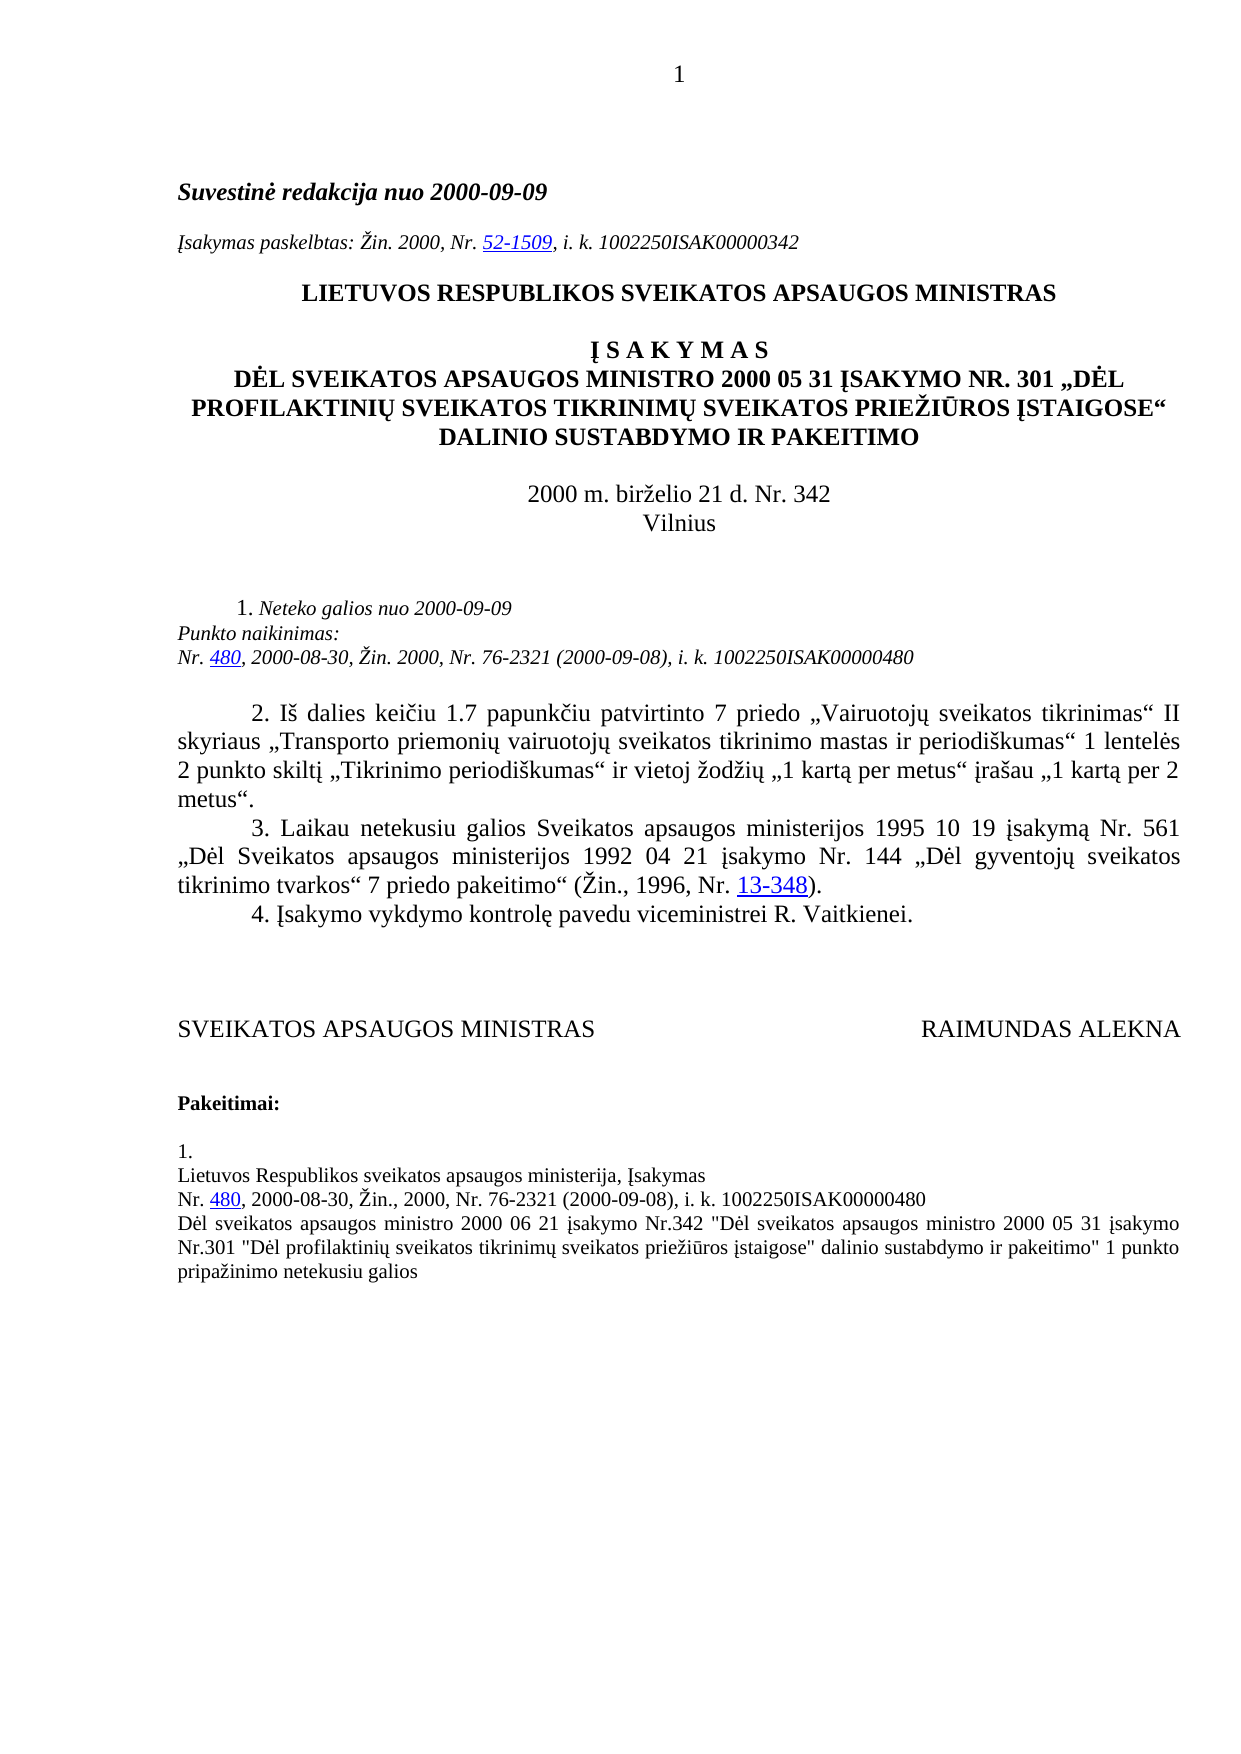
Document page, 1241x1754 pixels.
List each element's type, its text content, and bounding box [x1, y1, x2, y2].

text Vilnius [177, 508, 1181, 537]
text 1. [177, 1139, 1181, 1163]
text SVEIKATOS APSAUGOS MINISTRAS RAIMUNDAS ALEKNA [177, 1014, 1181, 1043]
text 2. Iš dalies keičiu 1.7 papunkčiu patvirtinto 7 priedo „Vairuotojų sveikatos tikrinimas“ II skyriaus „Transporto priemonių vairuotojų sveikatos tikrinimo mastas ir periodiškumas“ 1 lentelės 2 punkto skiltį „Tikrinimo periodiškumas“ ir vietoj žodžių „1 kartą per metus“ įrašau „1 kartą per 2 metus“. [177, 698, 1181, 813]
text 4. Įsakymo vykdymo kontrolę pavedu viceministrei R. Vaitkienei. [177, 899, 1181, 928]
text Dėl sveikatos apsaugos ministro 2000 06 21 įsakymo Nr.342 "Dėl sveikatos apsaugos ministro 2000 05 31 įsakymo Nr.301 "Dėl profilaktinių sveikatos tikrinimų sveikatos priežiūros įstaigose" dalinio sustabdymo ir pakeitimo" 1 punkto pripažinimo netekusiu galios [177, 1211, 1181, 1283]
text Pakeitimai: [177, 1091, 1181, 1115]
text Suvestinė redakcija nuo 2000-09-09 [177, 177, 1181, 206]
text 3. Laikau netekusiu galios Sveikatos apsaugos ministerijos 1995 10 19 įsakymą Nr. 561 „Dėl Sveikatos apsaugos ministerijos 1992 04 21 įsakymo Nr. 144 „Dėl gyventojų sveikatos tikrinimo tvarkos“ 7 priedo pakeitimo“ (Žin., 1996, Nr. 13-348). [177, 813, 1181, 899]
text Įsakymas paskelbtas: Žin. 2000, Nr. 52-1509, i. k. 1002250ISAK00000342 [177, 230, 1181, 254]
text DĖL SVEIKATOS APSAUGOS MINISTRO 2000 05 31 ĮSAKYMO NR. 301 „DĖL PROFILAKTINIŲ SVEIKATOS TIKRINIMŲ SVEIKATOS PRIEŽIŪROS ĮSTAIGOSE“ DALINIO SUSTABDYMO IR PAKEITIMO [177, 364, 1181, 451]
text LIETUVOS RESPUBLIKOS SVEIKATOS APSAUGOS MINISTRAS [177, 278, 1181, 307]
text 2000 m. birželio 21 d. Nr. 342 [177, 479, 1181, 508]
text Nr. 480, 2000-08-30, Žin. 2000, Nr. 76-2321 (2000-09-08), i. k. 1002250ISAK00000480 [177, 645, 1181, 669]
text Nr. 480, 2000-08-30, Žin., 2000, Nr. 76-2321 (2000-09-08), i. k. 1002250ISAK00000480 [177, 1187, 1181, 1211]
text Lietuvos Respublikos sveikatos apsaugos ministerija, Įsakymas [177, 1163, 1181, 1187]
text Į S A K Y M A S [177, 336, 1181, 364]
text 1. Neteko galios nuo 2000-09-09 [177, 594, 1181, 621]
text Punkto naikinimas: [177, 621, 1181, 645]
